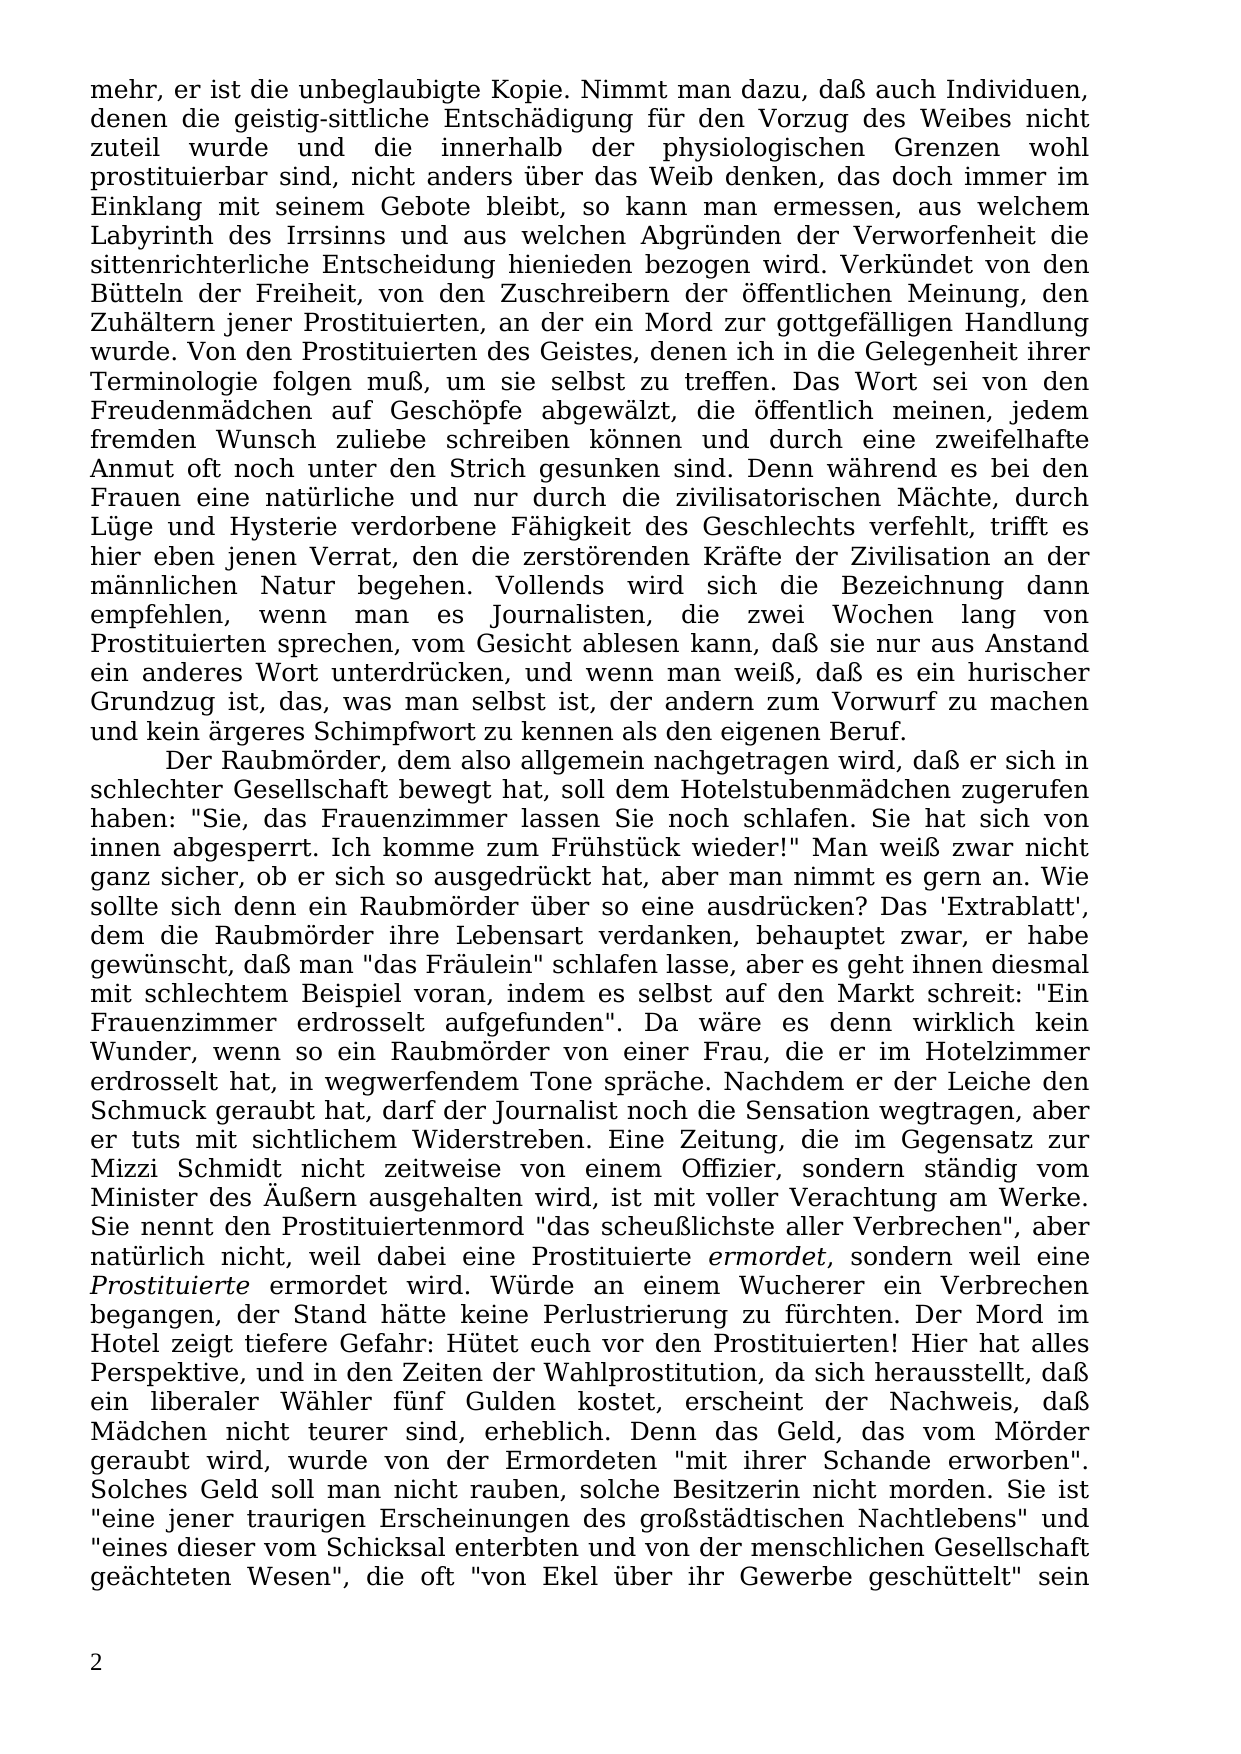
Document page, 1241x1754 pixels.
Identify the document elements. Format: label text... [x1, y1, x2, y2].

text Der Raubmörder, dem also allgemein nachgetragen wird, daß er sich in schlechter Gesellschaft bewegt hat, soll dem Hotelstubenmädchen zugerufen haben: "Sie, das Frauenzimmer lassen Sie noch schlafen. Sie hat sich von innen abgesperrt. Ich komme zum Frühstück wieder!" Man weiß zwar nicht ganz sicher, ob er sich so ausgedrückt hat, aber man nimmt es gern an. Wie sollte sich denn ein Raubmörder über so eine ausdrücken? Das 'Extrablatt', dem die Raubmörder ihre Lebensart verdanken, behauptet zwar, er habe gewünscht, daß man "das Fräulein" schlafen lasse, aber es geht ihnen diesmal mit schlechtem Beispiel voran, indem es selbst auf den Markt schreit: "Ein Frauenzimmer erdrosselt aufgefunden". Da wäre es denn wirklich kein Wunder, wenn so ein Raubmörder von einer Frau, die er im Hotelzimmer erdrosselt hat, in wegwerfendem Tone spräche. Nachdem er der Leiche den Schmuck geraubt hat, darf der Journalist noch die Sensation wegtragen, aber er tuts mit sichtlichem Widerstreben. Eine Zeitung, die im Gegensatz zur Mizzi Schmidt nicht zeitweise von einem Offizier, sondern ständig vom Minister des Äußern ausgehalten wird, ist mit voller Verachtung am Werke. Sie nennt den Prostituiertenmord "das scheußlichste aller Verbrechen", aber natürlich nicht, weil dabei eine Prostituierte ermordet, sondern weil eine Prostituierte ermordet wird. Würde an einem Wucherer ein Verbrechen begangen, der Stand hätte keine Perlustrierung zu fürchten. Der Mord im Hotel zeigt tiefere Gefahr: Hütet euch vor den Prostituierten! Hier hat alles Perspektive, und in den Zeiten der Wahlprostitution, da sich herausstellt, daß ein liberaler Wähler fünf Gulden kostet, erscheint der Nachweis, daß Mädchen nicht teurer sind, erheblich. Denn das Geld, das vom Mörder geraubt wird, wurde von der Ermordeten "mit ihrer Schande erworben". Solches Geld soll man nicht rauben, solche Besitzerin nicht morden. Sie ist "eine jener traurigen Erscheinungen des großstädtischen Nachtlebens" und "eines dieser vom Schicksal enterbten und von der menschlichen Gesellschaft geächteten Wesen", die oft "von Ekel über ihr Gewerbe geschüttelt" sein [90, 746, 1091, 1592]
text mehr, er ist die unbeglaubigte Kopie. Nimmt man dazu, daß auch Individuen, denen die geistig-sittliche Entschädigung für den Vorzug des Weibes nicht zuteil wurde und die innerhalb der physiologischen Grenzen wohl prostituierbar sind, nicht anders über das Weib denken, das doch immer im Einklang mit seinem Gebote bleibt, so kann man ermessen, aus welchem Labyrinth des Irrsinns und aus welchen Abgründen der Verworfenheit die sittenrichterliche Entscheidung hienieden bezogen wird. Verkündet von den Bütteln der Freiheit, von den Zuschreibern der öffentlichen Meinung, den Zuhältern jener Prostituierten, an der ein Mord zur gottgefälligen Handlung wurde. Von den Prostituierten des Geistes, denen ich in die Gelegenheit ihrer Terminologie folgen muß, um sie selbst zu treffen. Das Wort sei von den Freudenmädchen auf Geschöpfe abgewälzt, die öffentlich meinen, jedem fremden Wunsch zuliebe schreiben können und durch eine zweifelhafte Anmut oft noch unter den Strich gesunken sind. Denn während es bei den Frauen eine natürliche und nur durch die zivilisatorischen Mächte, durch Lüge und Hysterie verdorbene Fähigkeit des Geschlechts verfehlt, trifft es hier eben jenen Verrat, den die zerstörenden Kräfte der Zivilisation an der männlichen Natur begehen. Vollends wird sich die Bezeichnung dann empfehlen, wenn man es Journalisten, die zwei Wochen lang von Prostituierten sprechen, vom Gesicht ablesen kann, daß sie nur aus Anstand ein anderes Wort unterdrücken, und wenn man weiß, daß es ein hurischer Grundzug ist, das, was man selbst ist, der andern zum Vorwurf zu machen und kein ärgeres Schimpfwort zu kennen als den eigenen Beruf. [90, 75, 1091, 746]
